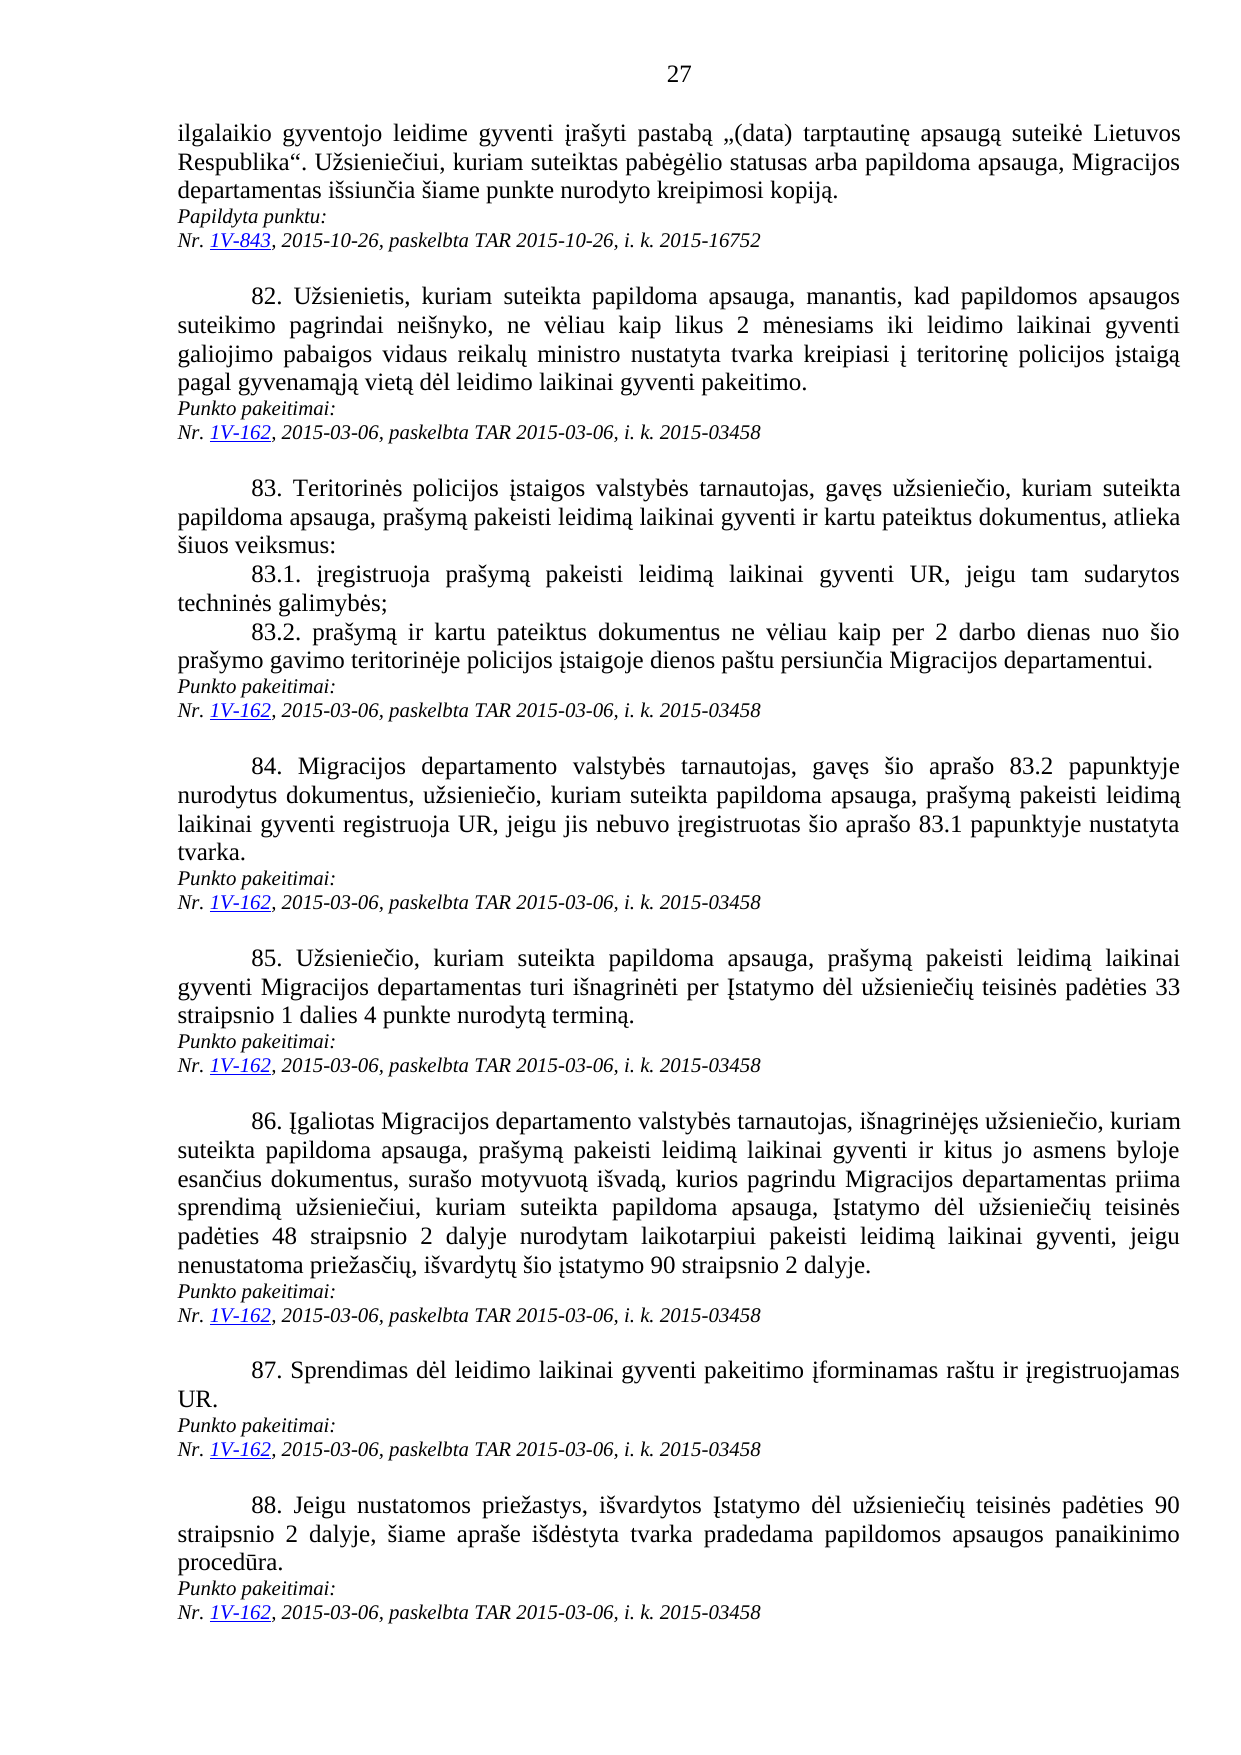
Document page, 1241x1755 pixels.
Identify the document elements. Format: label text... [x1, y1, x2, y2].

text Nr. 1V-162, 2015-03-06, paskelbta TAR 2015-03-06, i. k. 2015-03458 [177, 420, 1181, 444]
text Nr. 1V-162, 2015-03-06, paskelbta TAR 2015-03-06, i. k. 2015-03458 [177, 698, 1181, 722]
text Nr. 1V-162, 2015-03-06, paskelbta TAR 2015-03-06, i. k. 2015-03458 [177, 1600, 1181, 1624]
text Nr. 1V-162, 2015-03-06, paskelbta TAR 2015-03-06, i. k. 2015-03458 [177, 1303, 1181, 1327]
text 83.2. prašymą ir kartu pateiktus dokumentus ne vėliau kaip per 2 darbo dienas nuo šio prašymo gavimo teritorinėje policijos įstaigoje dienos paštu persiunčia Migracijos departamentui. [177, 617, 1181, 674]
text Nr. 1V-162, 2015-03-06, paskelbta TAR 2015-03-06, i. k. 2015-03458 [177, 1053, 1181, 1077]
text Punkto pakeitimai: [177, 674, 1181, 698]
text Papildyta punktu: [177, 204, 1181, 228]
text 83. Teritorinės policijos įstaigos valstybės tarnautojas, gavęs užsieniečio, kuriam suteikta papildoma apsauga, prašymą pakeisti leidimą laikinai gyventi ir kartu pateiktus dokumentus, atlieka šiuos veiksmus: [177, 473, 1181, 559]
text Punkto pakeitimai: [177, 396, 1181, 420]
text Nr. 1V-162, 2015-03-06, paskelbta TAR 2015-03-06, i. k. 2015-03458 [177, 1437, 1181, 1461]
text 87. Sprendimas dėl leidimo laikinai gyventi pakeitimo įforminamas raštu ir įregistruojamas UR. [177, 1356, 1181, 1413]
text 83.1. įregistruoja prašymą pakeisti leidimą laikinai gyventi UR, jeigu tam sudarytos techninės galimybės; [177, 559, 1181, 617]
text 88. Jeigu nustatomos priežastys, išvardytos Įstatymo dėl užsieniečių teisinės padėties 90 straipsnio 2 dalyje, šiame apraše išdėstyta tvarka pradedama papildomos apsaugos panaikinimo procedūra. [177, 1490, 1181, 1576]
text 86. Įgaliotas Migracijos departamento valstybės tarnautojas, išnagrinėjęs užsieniečio, kuriam suteikta papildoma apsauga, prašymą pakeisti leidimą laikinai gyventi ir kitus jo asmens byloje esančius dokumentus, surašo motyvuotą išvadą, kurios pagrindu Migracijos departamentas priima sprendimą užsieniečiui, kuriam suteikta papildoma apsauga, Įstatymo dėl užsieniečių teisinės padėties 48 straipsnio 2 dalyje nurodytam laikotarpiui pakeisti leidimą laikinai gyventi, jeigu nenustatoma priežasčių, išvardytų šio įstatymo 90 straipsnio 2 dalyje. [177, 1106, 1181, 1279]
text 82. Užsienietis, kuriam suteikta papildoma apsauga, manantis, kad papildomos apsaugos suteikimo pagrindai neišnyko, ne vėliau kaip likus 2 mėnesiams iki leidimo laikinai gyventi galiojimo pabaigos vidaus reikalų ministro nustatyta tvarka kreipiasi į teritorinę policijos įstaigą pagal gyvenamąją vietą dėl leidimo laikinai gyventi pakeitimo. [177, 281, 1181, 396]
text 85. Užsieniečio, kuriam suteikta papildoma apsauga, prašymą pakeisti leidimą laikinai gyventi Migracijos departamentas turi išnagrinėti per Įstatymo dėl užsieniečių teisinės padėties 33 straipsnio 1 dalies 4 punkte nurodytą terminą. [177, 943, 1181, 1029]
text Punkto pakeitimai: [177, 1279, 1181, 1303]
text Punkto pakeitimai: [177, 1029, 1181, 1053]
text ilgalaikio gyventojo leidime gyventi įrašyti pastabą „(data) tarptautinę apsaugą suteikė Lietuvos Respublika“. Užsieniečiui, kuriam suteiktas pabėgėlio statusas arba papildoma apsauga, Migracijos departamentas išsiunčia šiame punkte nurodyto kreipimosi kopiją. [177, 118, 1181, 204]
text Nr. 1V-843, 2015-10-26, paskelbta TAR 2015-10-26, i. k. 2015-16752 [177, 228, 1181, 252]
text Punkto pakeitimai: [177, 866, 1181, 890]
text Punkto pakeitimai: [177, 1413, 1181, 1437]
text Punkto pakeitimai: [177, 1576, 1181, 1600]
text 84. Migracijos departamento valstybės tarnautojas, gavęs šio aprašo 83.2 papunktyje nurodytus dokumentus, užsieniečio, kuriam suteikta papildoma apsauga, prašymą pakeisti leidimą laikinai gyventi registruoja UR, jeigu jis nebuvo įregistruotas šio aprašo 83.1 papunktyje nustatyta tvarka. [177, 751, 1181, 866]
text Nr. 1V-162, 2015-03-06, paskelbta TAR 2015-03-06, i. k. 2015-03458 [177, 890, 1181, 914]
